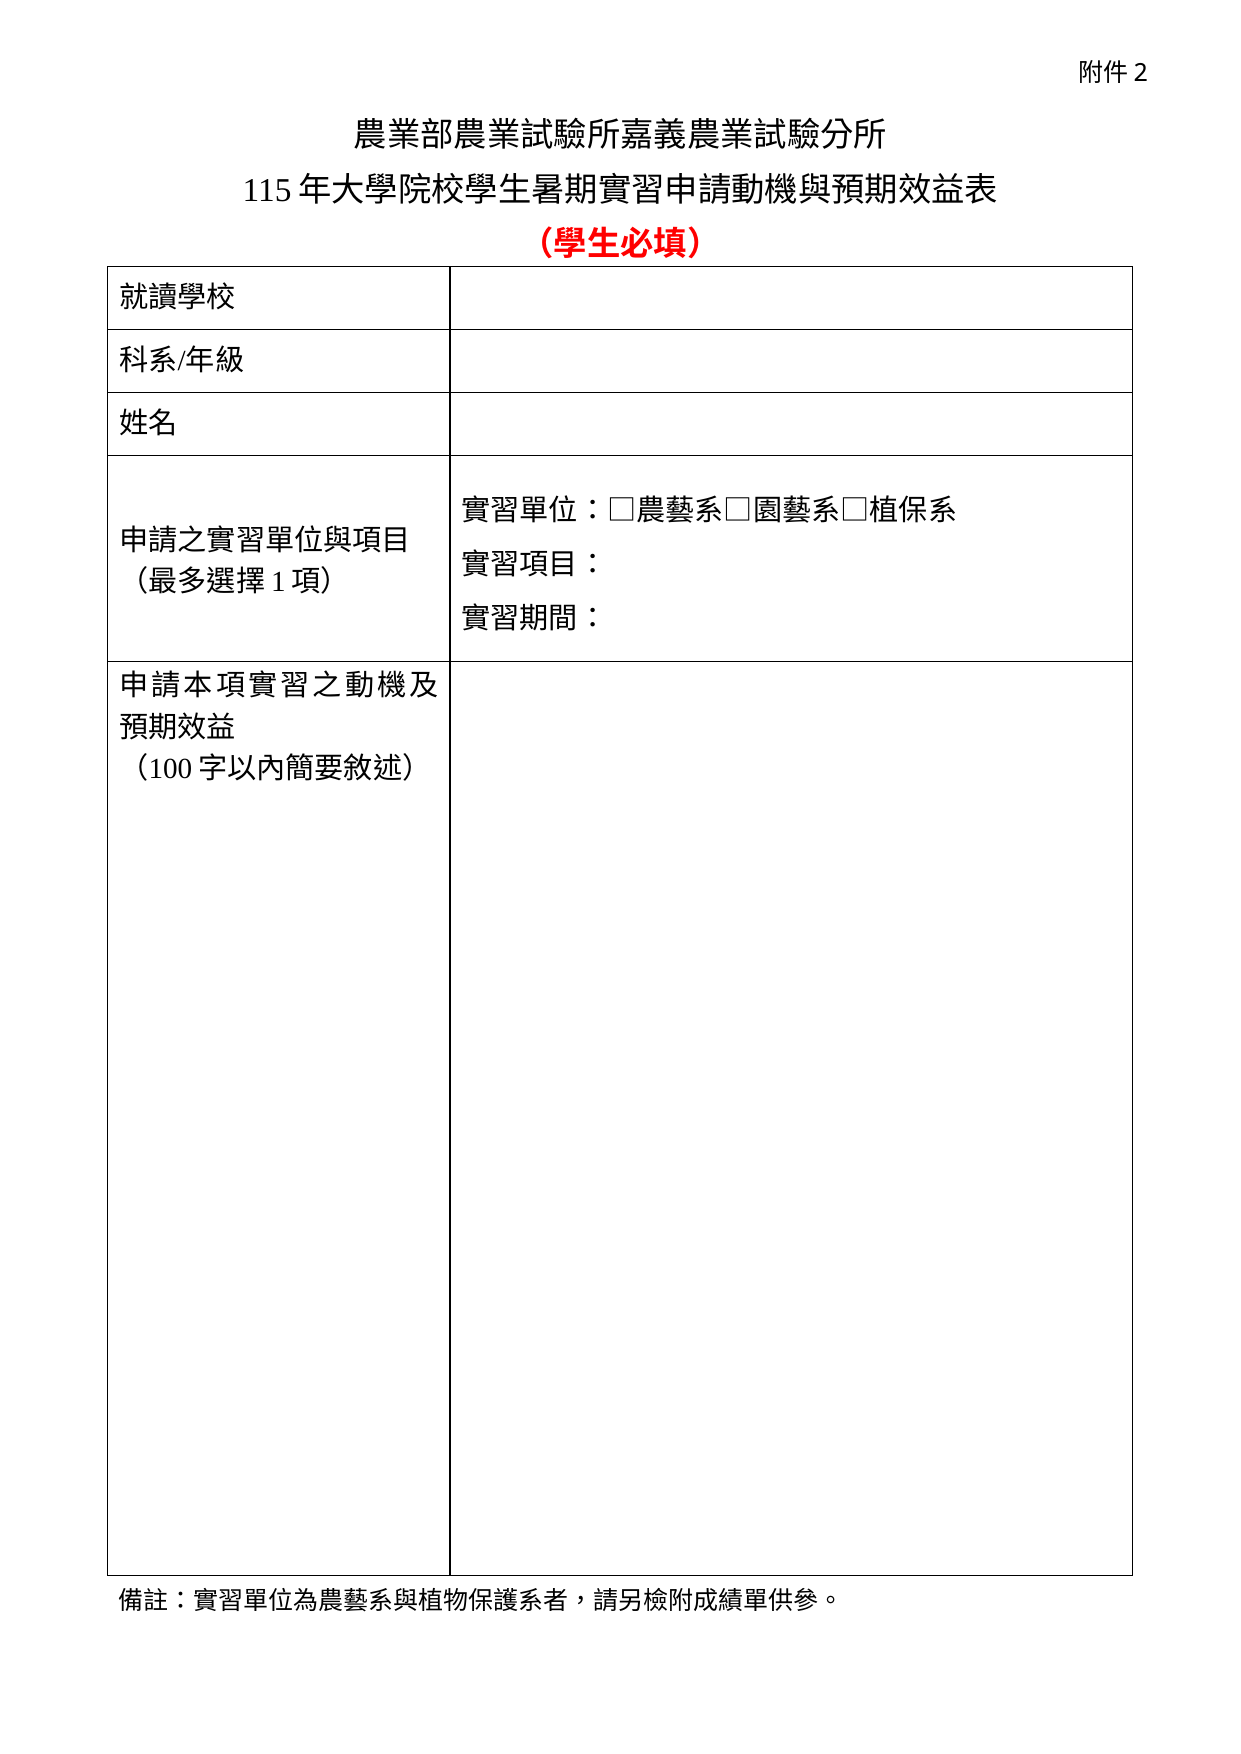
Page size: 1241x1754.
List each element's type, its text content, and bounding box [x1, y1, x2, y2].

table_cell [451, 393, 1132, 455]
table_cell 科系/年級 [108, 330, 449, 392]
text 附件2 [1078, 53, 1207, 89]
text （學生必填） [118, 212, 1122, 266]
table_cell 申請本項實習之動機及預期效益 （100字以內簡要敘述） [108, 662, 449, 1575]
table_cell 申請之實習單位與項目 （最多選擇1項） [108, 456, 449, 661]
text 農業部農業試驗所嘉義農業試驗分所 [118, 89, 1207, 158]
text 備註：實習單位為農藝系與植物保護系者，請另檢附成績單供參。 [118, 1576, 1122, 1618]
table_cell [451, 330, 1132, 392]
table_cell 姓名 [108, 393, 449, 455]
table_cell 實習單位：□農藝系□園藝系□植保系 實習項目： 實習期間： [451, 456, 1132, 661]
text 115年大學院校學生暑期實習申請動機與預期效益表 [118, 158, 1122, 212]
table_cell [451, 662, 1132, 1575]
table_header [451, 267, 1132, 329]
table_header 就讀學校 [108, 267, 449, 329]
